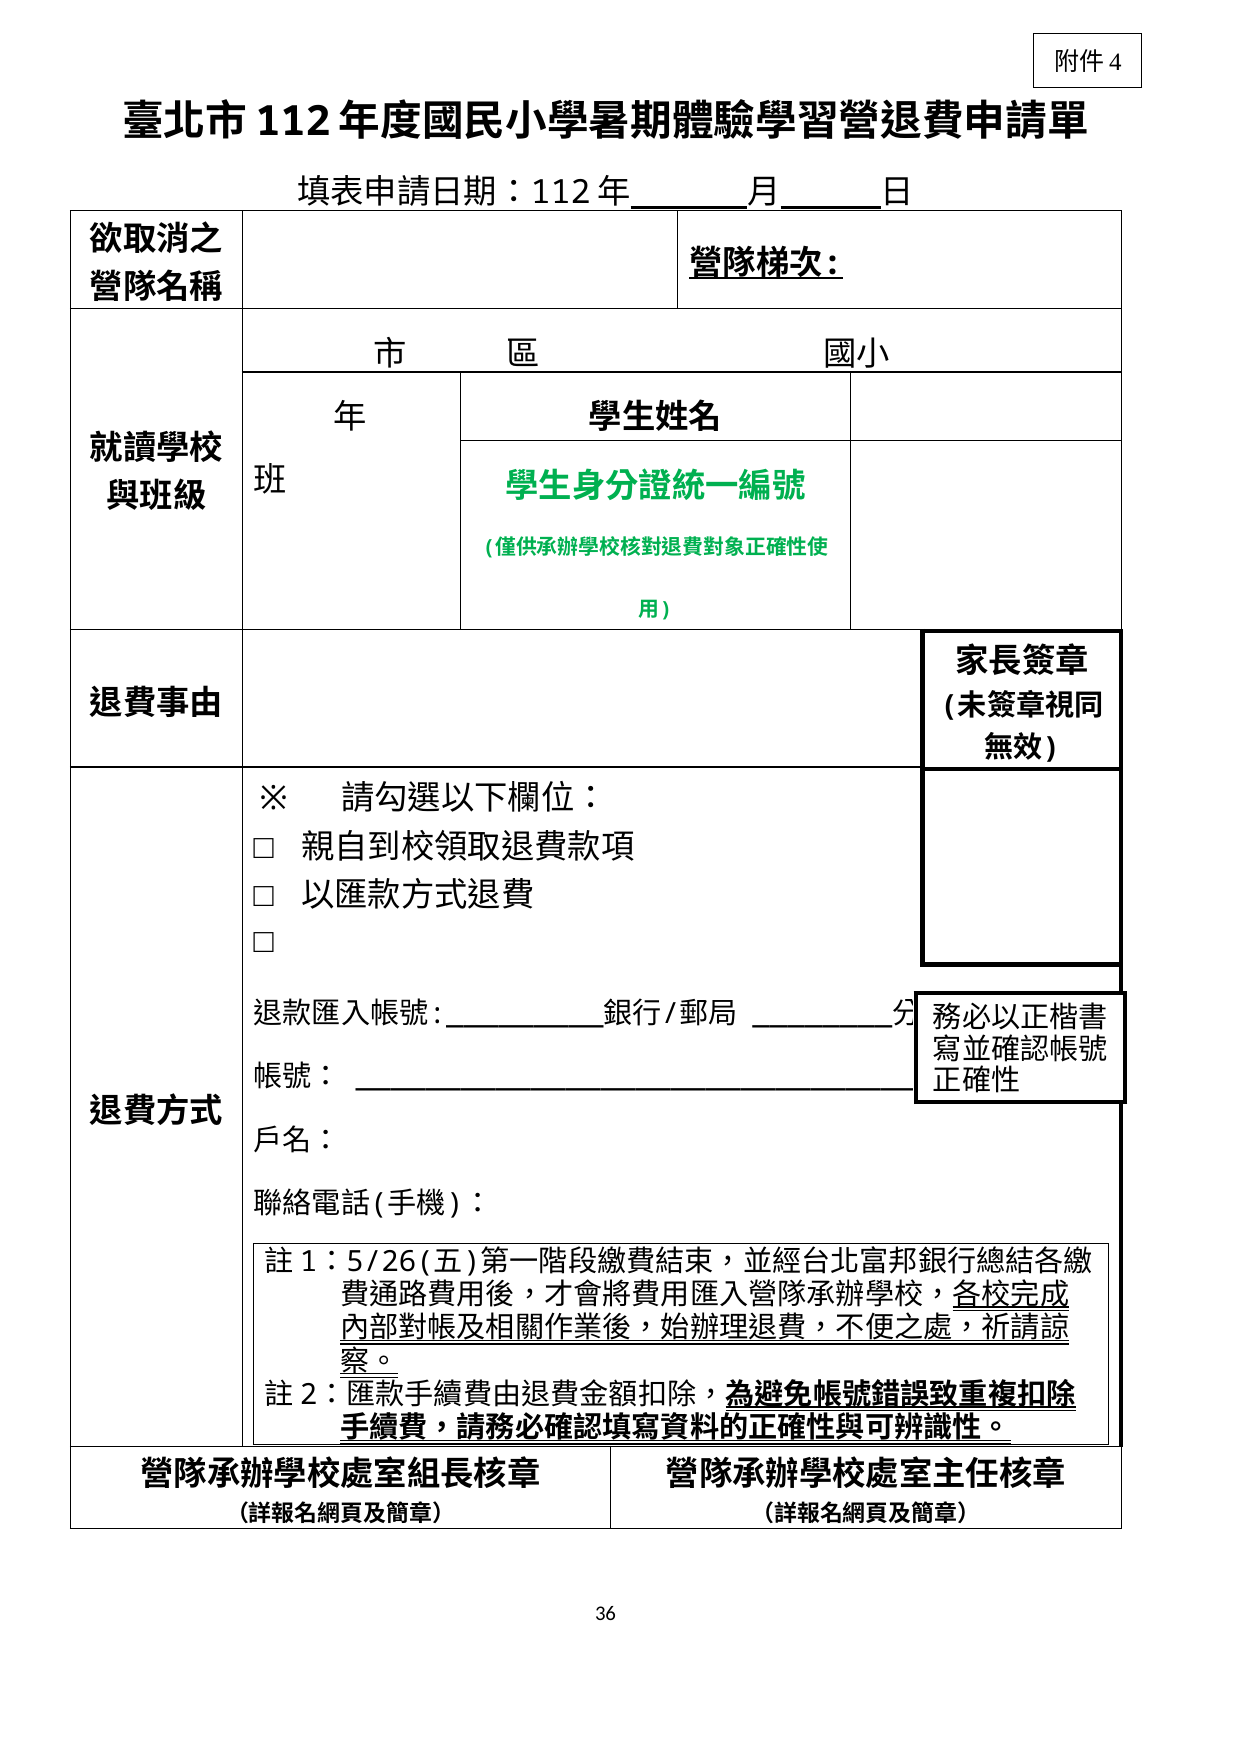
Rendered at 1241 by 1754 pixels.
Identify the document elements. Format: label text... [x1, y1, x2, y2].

table_header 營隊梯次: [678, 211, 1121, 308]
table_cell [851, 373, 1121, 440]
text 附件4 [1049, 42, 1126, 78]
table_cell 退款匯入帳號:_________銀行/郵局 ________分行 帳號： __________________________________ 戶名： 聯絡電話(手機)： [243, 962, 1119, 1446]
text [1034, 34, 1141, 87]
table_cell [925, 771, 1119, 962]
table_cell [243, 630, 920, 766]
table_cell 退費事由 [71, 630, 242, 766]
table_cell 市 區 國小 [243, 309, 1121, 371]
table_cell 營隊承辦學校處室主任核章 （詳報名網頁及簡章） [611, 1447, 1121, 1528]
text 填表申請日期：112年 月 日 [89, 148, 1122, 210]
table_cell [851, 441, 1121, 629]
table_cell 就讀學校與班級 [71, 309, 242, 629]
table_cell 學生身分證統一編號 (僅供承辦學校核對退費對象正確性使用) [461, 441, 850, 629]
text 臺北市112年度國民小學暑期體驗學習營退費申請單 [89, 87, 1122, 148]
table_header 註1：5/26(五)第一階段繳費結束，並經台北富邦銀行總結各繳費通路費用後，才會將費用匯入營隊承辦學校，各校完成內部對帳及相關作業後，始辦理退費，不便之處，祈請諒察。 註2：匯款手續費由退費金額扣除，為避免帳號錯誤致重複扣除手續費，請務必確認填寫資料的正確性與可辨識性。 [254, 1244, 1108, 1444]
table_cell 退費方式 [71, 768, 242, 1446]
table_cell 請勾選以下欄位： 親自到校領取退費款項 以匯款方式退費 [243, 768, 920, 962]
table_header [243, 211, 677, 308]
table_cell 學生姓名 [461, 373, 850, 440]
table_cell 家長簽章 (未簽章視同無效) [925, 633, 1119, 766]
table_cell 年 班 [243, 373, 460, 629]
table_header 欲取消之營隊名稱 [71, 211, 242, 308]
table_cell 退款匯入帳號:_________銀行/郵局 ________分行 帳號： __________________________________ 戶名： 聯絡電話(手機)： [918, 995, 1123, 1100]
table_cell 營隊承辦學校處室組長核章 （詳報名網頁及簡章） [71, 1447, 610, 1528]
